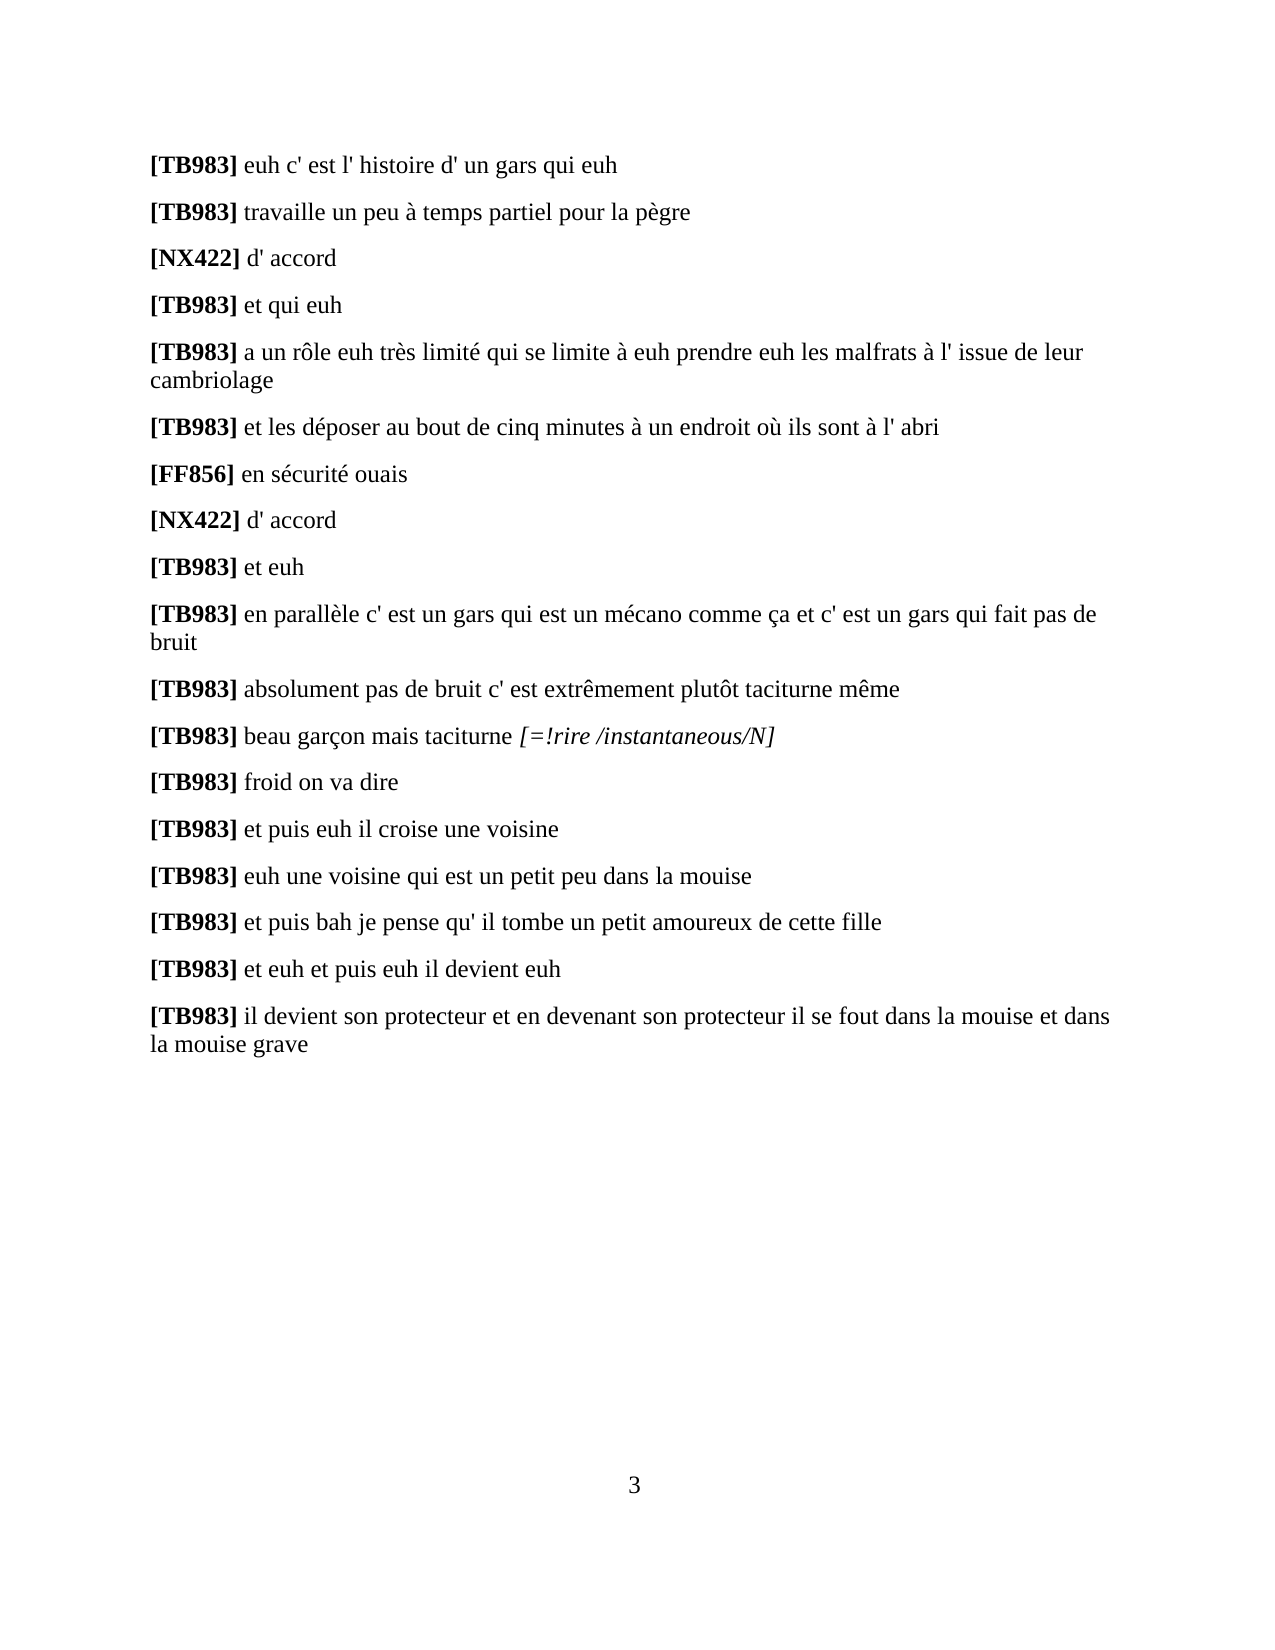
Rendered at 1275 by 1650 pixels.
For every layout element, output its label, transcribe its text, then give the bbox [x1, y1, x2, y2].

text [TB983] et puis bah je pense qu' il tombe un petit amoureux de cette fille [150, 907, 1125, 936]
text [TB983] et euh et puis euh il devient euh [150, 954, 1125, 983]
text [TB983] absolument pas de bruit c' est extrêmement plutôt taciturne même [150, 674, 1125, 703]
text [TB983] travaille un peu à temps partiel pour la pègre [150, 197, 1125, 225]
text [TB983] a un rôle euh très limité qui se limite à euh prendre euh les malfrats à l' issue de leur cambriolage [150, 337, 1125, 394]
text [TB983] et puis euh il croise une voisine [150, 814, 1125, 843]
text [TB983] beau garçon mais taciturne [=!rire /instantaneous/N] [150, 721, 1125, 749]
text [TB983] il devient son protecteur et en devenant son protecteur il se fout dans la mouise et dans la mouise grave [150, 1001, 1125, 1058]
text [FF856] en sécurité ouais [150, 459, 1125, 487]
text [TB983] euh une voisine qui est un petit peu dans la mouise [150, 861, 1125, 889]
text [TB983] froid on va dire [150, 767, 1125, 796]
text [TB983] et euh [150, 552, 1125, 581]
text [TB983] et les déposer au bout de cinq minutes à un endroit où ils sont à l' abri [150, 412, 1125, 441]
text [TB983] euh c' est l' histoire d' un gars qui euh [150, 150, 1125, 179]
text [NX422] d' accord [150, 243, 1125, 272]
text [TB983] en parallèle c' est un gars qui est un mécano comme ça et c' est un gars qui fait pas de bruit [150, 599, 1125, 656]
text [TB983] et qui euh [150, 290, 1125, 319]
text [NX422] d' accord [150, 505, 1125, 534]
